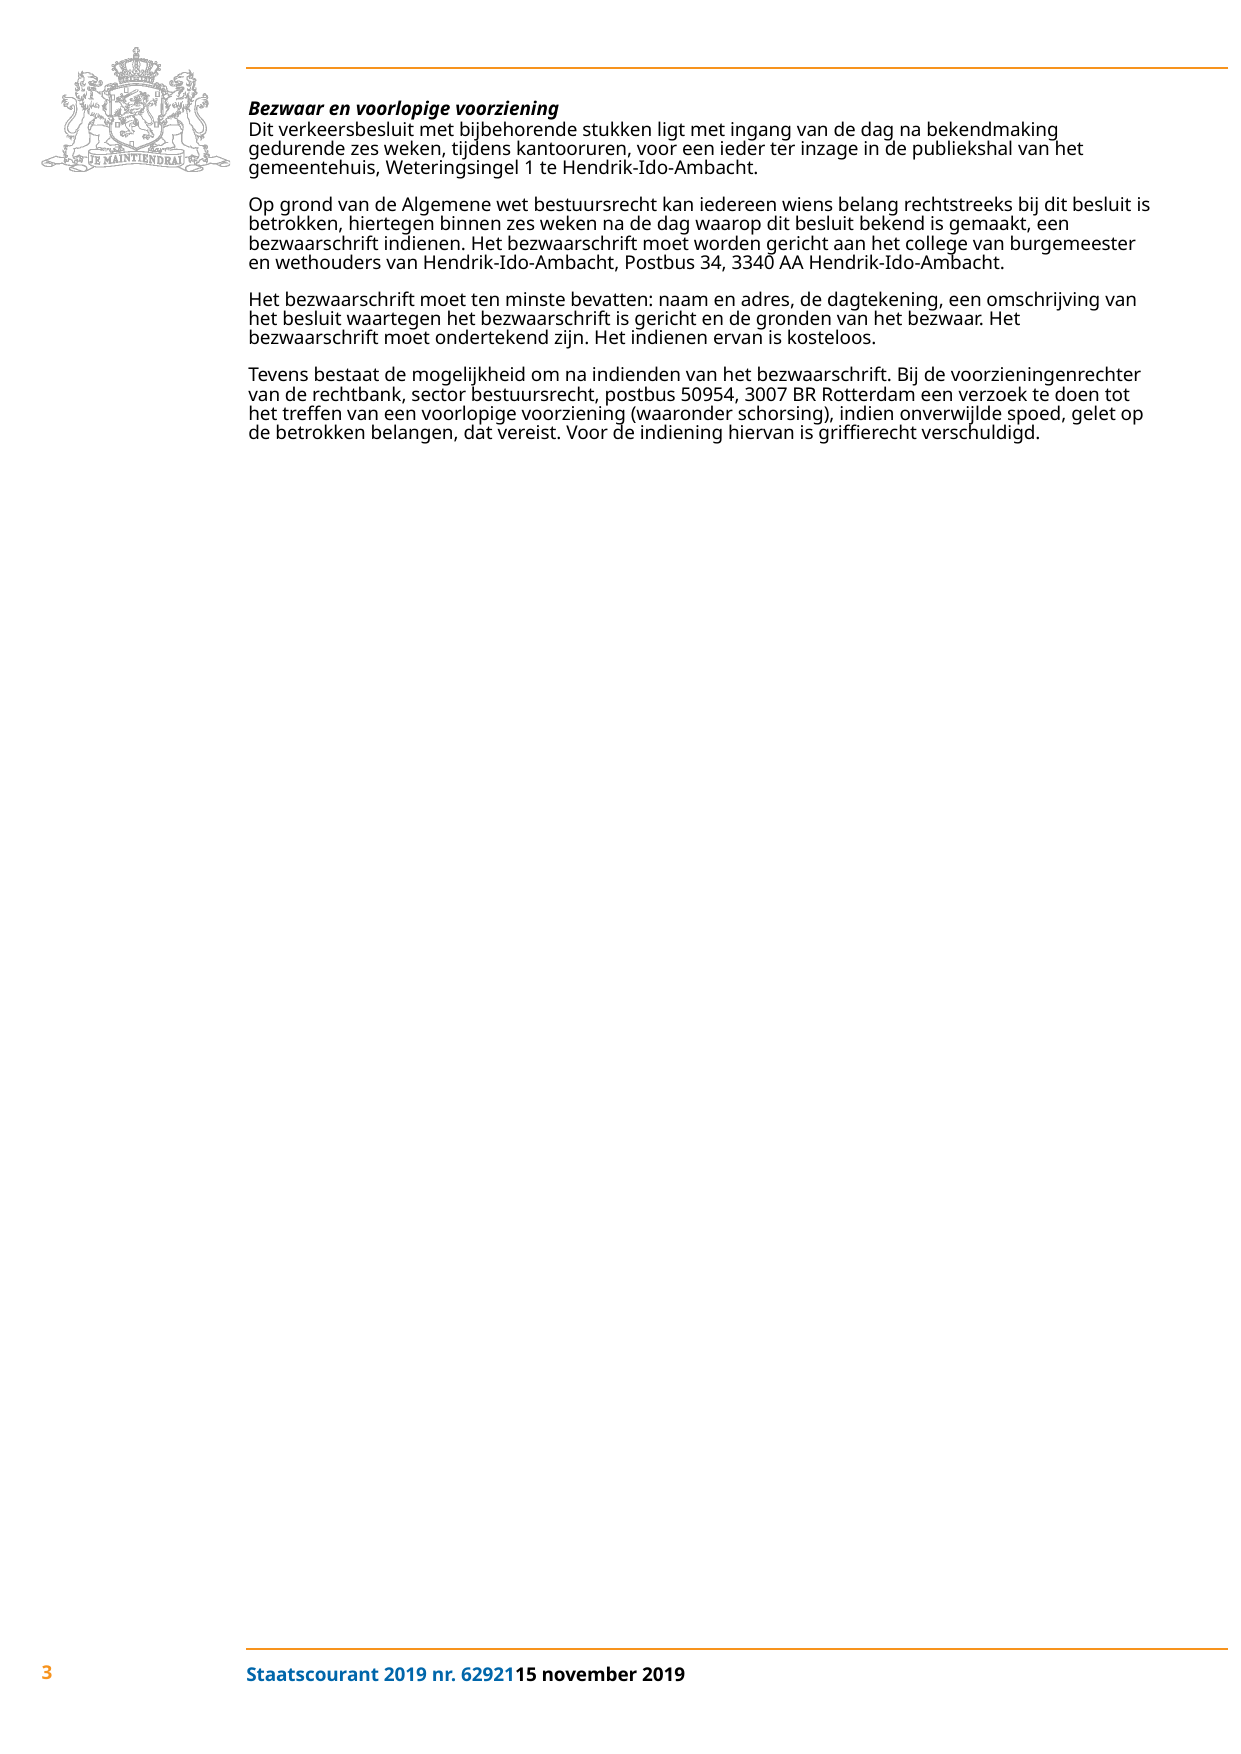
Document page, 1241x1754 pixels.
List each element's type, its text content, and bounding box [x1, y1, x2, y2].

text Op grond van de Algemene wet bestuursrecht kan iedereen wiens belang rechtstreeks bij dit besluit is betrokken, hiertegen binnen zes weken na de dag waarop dit besluit bekend is gemaakt, een bezwaarschrift indienen. Het bezwaarschrift moet worden gericht aan het college van burgemeester en wethouders van Hendrik-Ido-Ambacht, Postbus 34, 3340 AA Hendrik-Ido-Ambacht. [248, 196, 1152, 273]
text Tevens bestaat de mogelijkheid om na indienden van het bezwaarschrift. Bij de voorzieningenrechter van de rechtbank, sector bestuursrecht, postbus 50954, 3007 BR Rotterdam een verzoek te doen tot het treffen van een voorlopige voorziening (waaronder schorsing), indien onverwijlde spoed, gelet op de betrokken belangen, dat vereist. Voor de indiening hiervan is griffierecht verschuldigd. [248, 366, 1152, 443]
picture [41, 47, 231, 172]
text Bezwaar en voorlopige voorziening [248, 95, 1152, 121]
text Dit verkeersbesluit met bijbehorende stukken ligt met ingang van de dag na bekendmaking gedurende zes weken, tijdens kantooruren, voor een ieder ter inzage in de publiekshal van het gemeentehuis, Weteringsingel 1 te Hendrik-Ido-Ambacht. [248, 121, 1152, 178]
text Het bezwaarschrift moet ten minste bevatten: naam en adres, de dagtekening, een omschrijving van het besluit waartegen het bezwaarschrift is gericht en de gronden van het bezwaar. Het bezwaarschrift moet ondertekend zijn. Het indienen ervan is kosteloos. [248, 291, 1152, 349]
